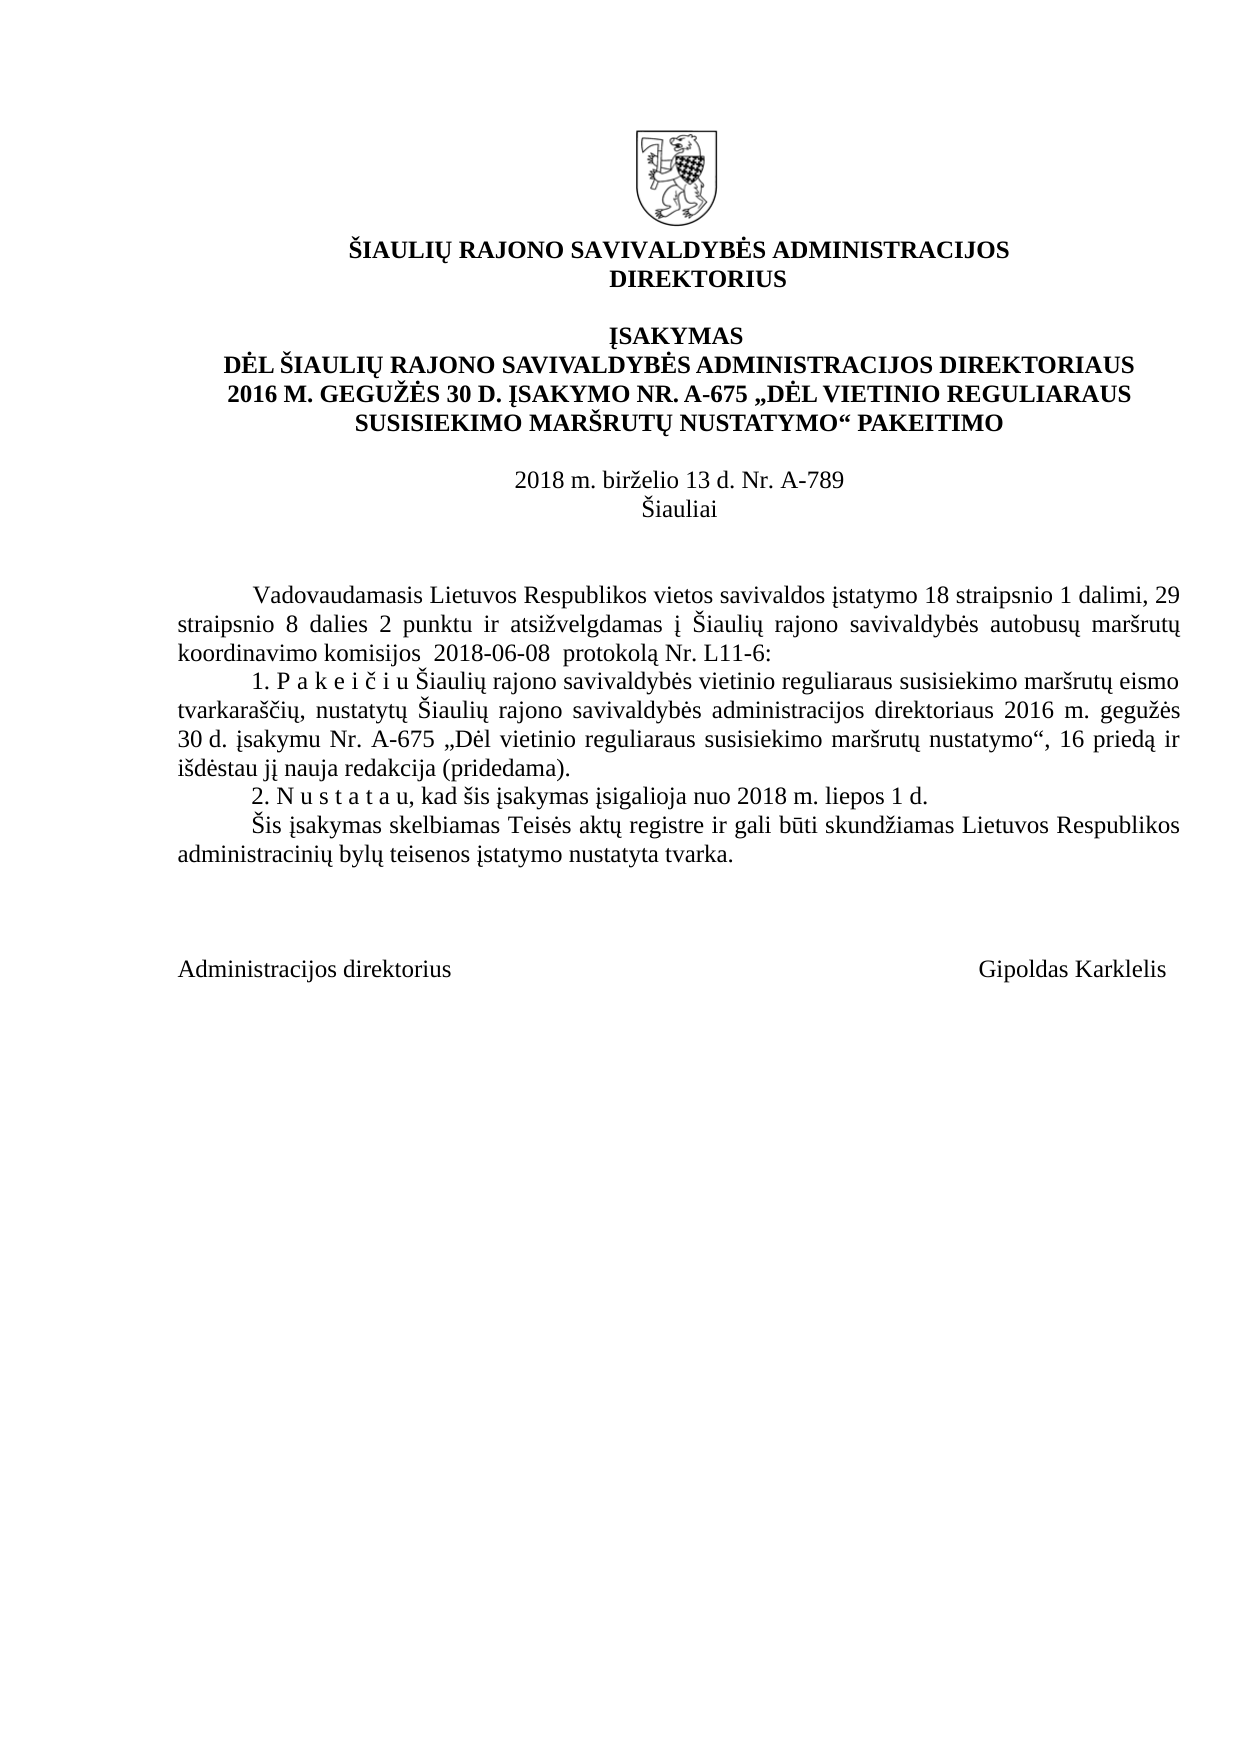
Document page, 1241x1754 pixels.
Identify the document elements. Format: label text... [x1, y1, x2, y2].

text Šiauliai [177, 494, 1181, 523]
text Administracijos direktorius Gipoldas Karklelis [177, 954, 1181, 983]
text Šis įsakymas skelbiamas Teisės aktų registre ir gali būti skundžiamas Lietuvos Respublikos administracinių bylų teisenos įstatymo nustatyta tvarka. [177, 810, 1181, 868]
text 2. N u s t a t a u, kad šis įsakymas įsigalioja nuo 2018 m. liepos 1 d. [177, 781, 1181, 810]
text DIREKTORIUS [215, 264, 1181, 293]
text ĮSAKYMAS [177, 321, 1181, 350]
text 2018 m. birželio 13 d. Nr. A-789 [177, 465, 1181, 494]
text 1. P a k e i č i u Šiaulių rajono savivaldybės vietinio reguliaraus susisiekimo maršrutų eismo tvarkaraščių, nustatytų Šiaulių rajono savivaldybės administracijos direktoriaus 2016 m. gegužės 30 d. įsakymu Nr. A-675 „Dėl vietinio reguliaraus susisiekimo maršrutų nustatymo“, 16 priedą ir išdėstau jį nauja redakcija (pridedama). [177, 666, 1181, 781]
text DĖL ŠIAULIŲ RAJONO SAVIVALDYBĖS ADMINISTRACIJOS DIREKTORIAUS 2016 M. GEGUŽĖS 30 D. ĮSAKYMO NR. A-675 „DĖL VIETINIO REGULIARAUS SUSISIEKIMO MARŠRUTŲ NUSTATYMO“ PAKEITIMO [177, 350, 1181, 436]
text ŠIAULIŲ RAJONO SAVIVALDYBĖS ADMINISTRACIJOS [177, 235, 1181, 264]
text Vadovaudamasis Lietuvos Respublikos vietos savivaldos įstatymo 18 straipsnio 1 dalimi, 29 straipsnio 8 dalies 2 punktu ir atsižvelgdamas į Šiaulių rajono savivaldybės autobusų maršrutų koordinavimo komisijos 2018-06-08 protokolą Nr. L11-6: [177, 580, 1181, 666]
